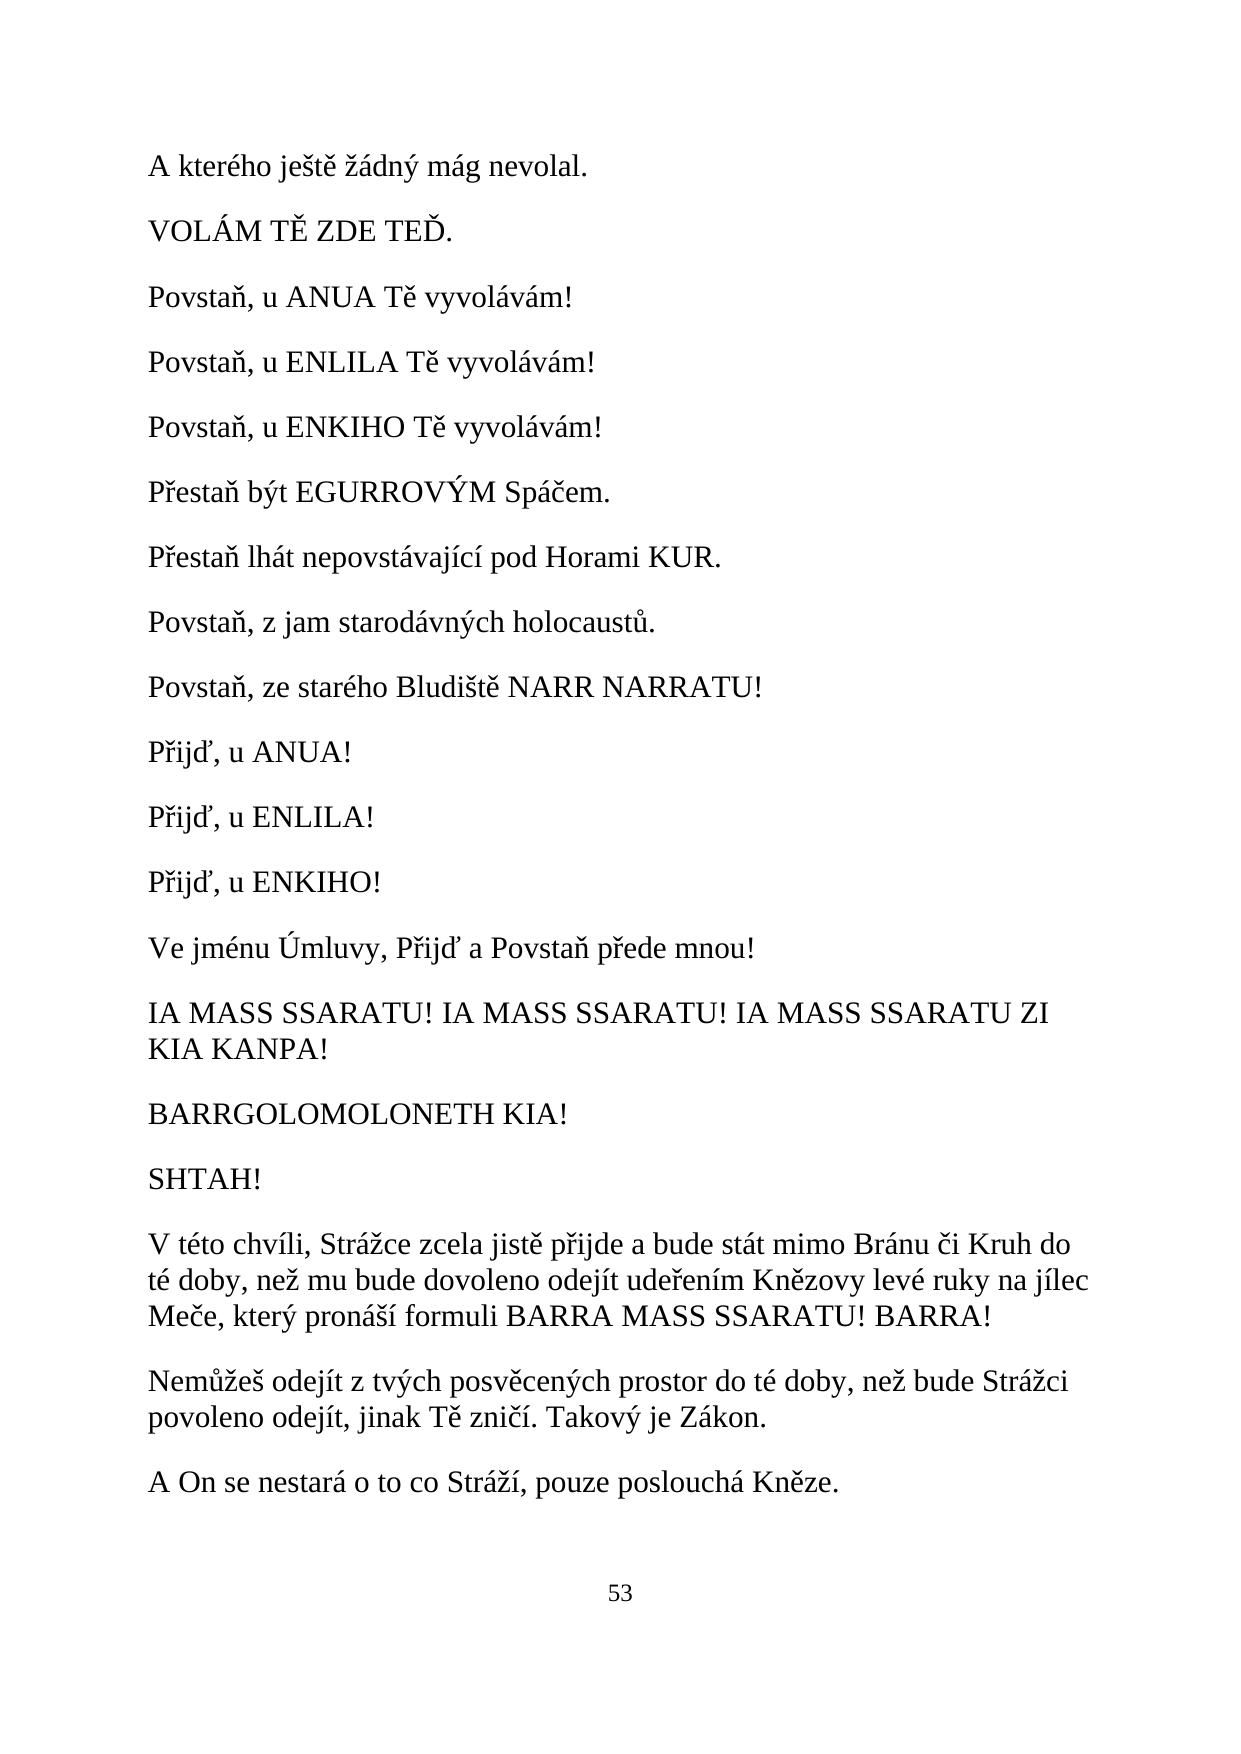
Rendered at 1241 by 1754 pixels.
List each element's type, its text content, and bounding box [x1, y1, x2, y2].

text A On se nestará o to co Stráží, pouze poslouchá Kněze. [148, 1463, 1093, 1499]
text Povstaň, u ENLILA Tě vyvolávám! [148, 343, 1093, 379]
text BARRGOLOMOLONETH KIA! [148, 1095, 1093, 1131]
text Přestaň být EGURROVÝM Spáčem. [148, 473, 1093, 509]
text Přestaň lhát nepovstávající pod Horami KUR. [148, 538, 1093, 574]
text A kterého ještě žádný mág nevolal. [148, 148, 1093, 183]
text Přijď, u ENLILA! [148, 799, 1093, 834]
text Povstaň, z jam starodávných holocaustů. [148, 603, 1093, 639]
text VOLÁM TĚ ZDE TEĎ. [148, 213, 1093, 249]
text V této chvíli, Strážce zcela jistě přijde a bude stát mimo Bránu či Kruh do té doby, než mu bude dovoleno odejít udeřením Knězovy levé ruky na jílec Meče, který pronáší formuli BARRA MASS SSARATU! BARRA! [148, 1225, 1093, 1333]
text Povstaň, ze starého Bludiště NARR NARRATU! [148, 668, 1093, 704]
text Přijď, u ENKIHO! [148, 864, 1093, 900]
text Přijď, u ANUA! [148, 733, 1093, 769]
text Povstaň, u ANUA Tě vyvolávám! [148, 278, 1093, 314]
text SHTAH! [148, 1160, 1093, 1196]
text Ve jménu Úmluvy, Přijď a Povstaň přede mnou! [148, 929, 1093, 965]
text Nemůžeš odejít z tvých posvěcených prostor do té doby, než bude Strážci povoleno odejít, jinak Tě zničí. Takový je Zákon. [148, 1362, 1093, 1434]
text Povstaň, u ENKIHO Tě vyvolávám! [148, 408, 1093, 444]
text IA MASS SSARATU! IA MASS SSARATU! IA MASS SSARATU ZI KIA KANPA! [148, 994, 1093, 1066]
